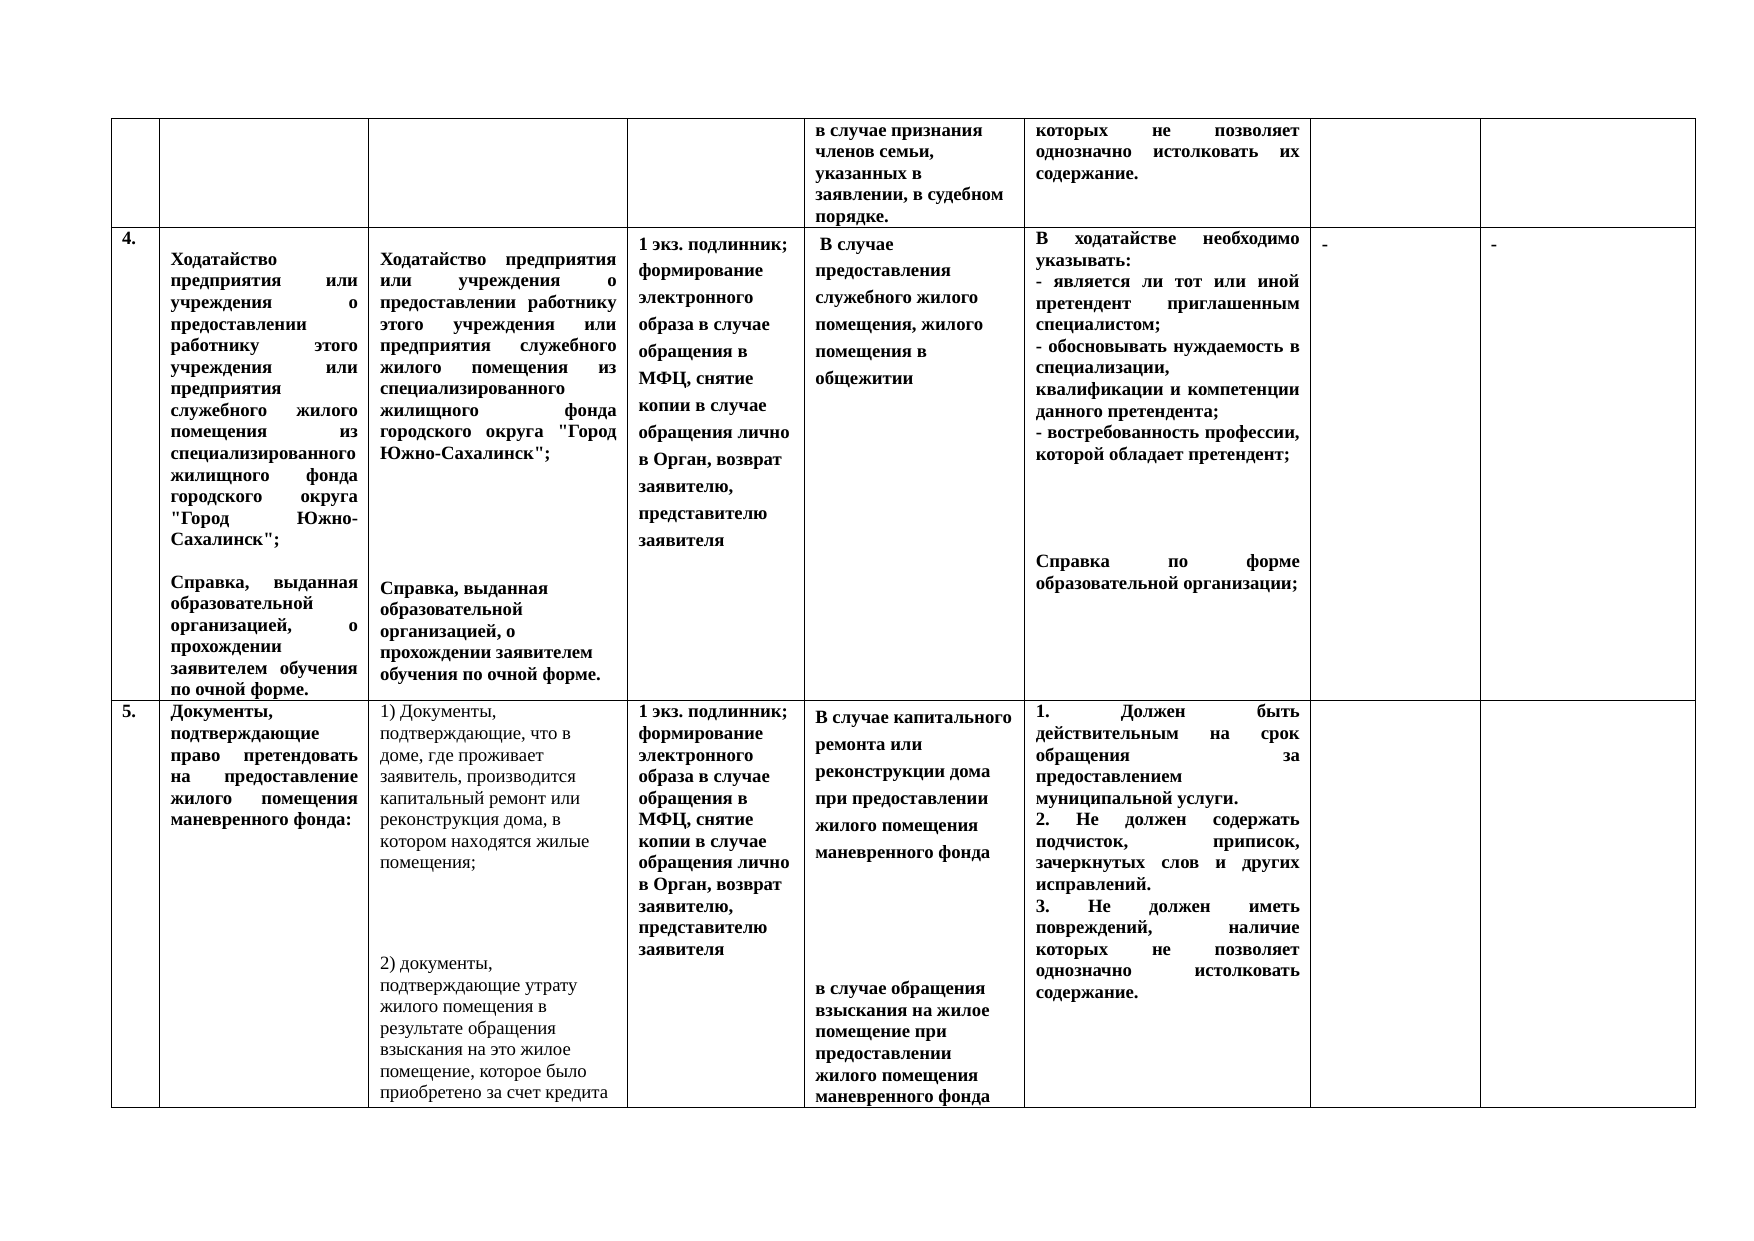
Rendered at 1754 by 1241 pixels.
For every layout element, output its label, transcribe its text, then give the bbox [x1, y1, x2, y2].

table_cell - [1311, 119, 1480, 226]
table_cell - [1481, 228, 1695, 700]
table_cell 1 экз. подлинник; формирование электронного образа в случае обращения в МФЦ, снятие копии в случае обращения лично в Орган, возврат заявителю, представителю заявителя [628, 701, 804, 1107]
table_cell [369, 119, 627, 226]
table_cell [1311, 701, 1480, 1107]
table_cell В случае капитального ремонта или реконструкции дома при предоставлении жилого помещения маневренного фонда в случае обращения взыскания на жилое помещение при предоставлении жилого помещения маневренного фонда [805, 701, 1024, 1107]
table_cell Ходатайство предприятия или учреждения о предоставлении работнику этого учреждения или предприятия служебного жилого помещения из специализированного жилищного фонда городского округа "Город Южно-Сахалинск"; Справка, выданная образовательной организацией, о прохождении заявителем обучения по очной форме. [369, 228, 627, 700]
table_cell В случае предоставления служебного жилого помещения, жилого помещения в общежитии [805, 228, 1024, 700]
table_cell 4. [112, 228, 159, 700]
table_cell - [1311, 228, 1480, 700]
table_cell [628, 119, 804, 226]
table_cell которых не позволяет однозначно истолковать их содержание. [1025, 119, 1310, 226]
table_cell [1481, 701, 1695, 1107]
table_cell Ходатайство предприятия или учреждения о предоставлении работнику этого учреждения или предприятия служебного жилого помещения из специализированного жилищного фонда городского округа "Город Южно-Сахалинск"; Справка, выданная образовательной организацией, о прохождении заявителем обучения по очной форме. [160, 228, 368, 700]
table_cell 5. [112, 701, 159, 1107]
table_cell - [1481, 119, 1695, 226]
table_cell В ходатайстве необходимо указывать: - является ли тот или иной претендент приглашенным специалистом; - обосновывать нуждаемость в специализации, квалификации и компетенции данного претендента; - востребованность профессии, которой обладает претендент; Справка по форме образовательной организации; [1025, 228, 1310, 700]
table_cell [112, 119, 159, 226]
table_cell в случае признания членов семьи, указанных в заявлении, в судебном порядке. [805, 119, 1024, 226]
table_cell 1. Должен быть действительным на срок обращения за предоставлением муниципальной услуги. 2. Не должен содержать подчисток, приписок, зачеркнутых слов и других исправлений. 3. Не должен иметь повреждений, наличие которых не позволяет однозначно истолковать содержание. [1025, 701, 1310, 1107]
table_cell 1 экз. подлинник; формирование электронного образа в случае обращения в МФЦ, снятие копии в случае обращения лично в Орган, возврат заявителю, представителю заявителя [628, 228, 804, 700]
table_cell Документы, подтверждающие право претендовать на предоставление жилого помещения маневренного фонда: [160, 701, 368, 1107]
table_cell [160, 119, 368, 226]
table_cell 1) Документы, подтверждающие, что в доме, где проживает заявитель, производится капитальный ремонт или реконструкция дома, в котором находятся жилые помещения; 2) документы, подтверждающие утрату жилого помещения в результате обращения взыскания на это жилое помещение, которое было приобретено за счет кредита [369, 701, 627, 1107]
